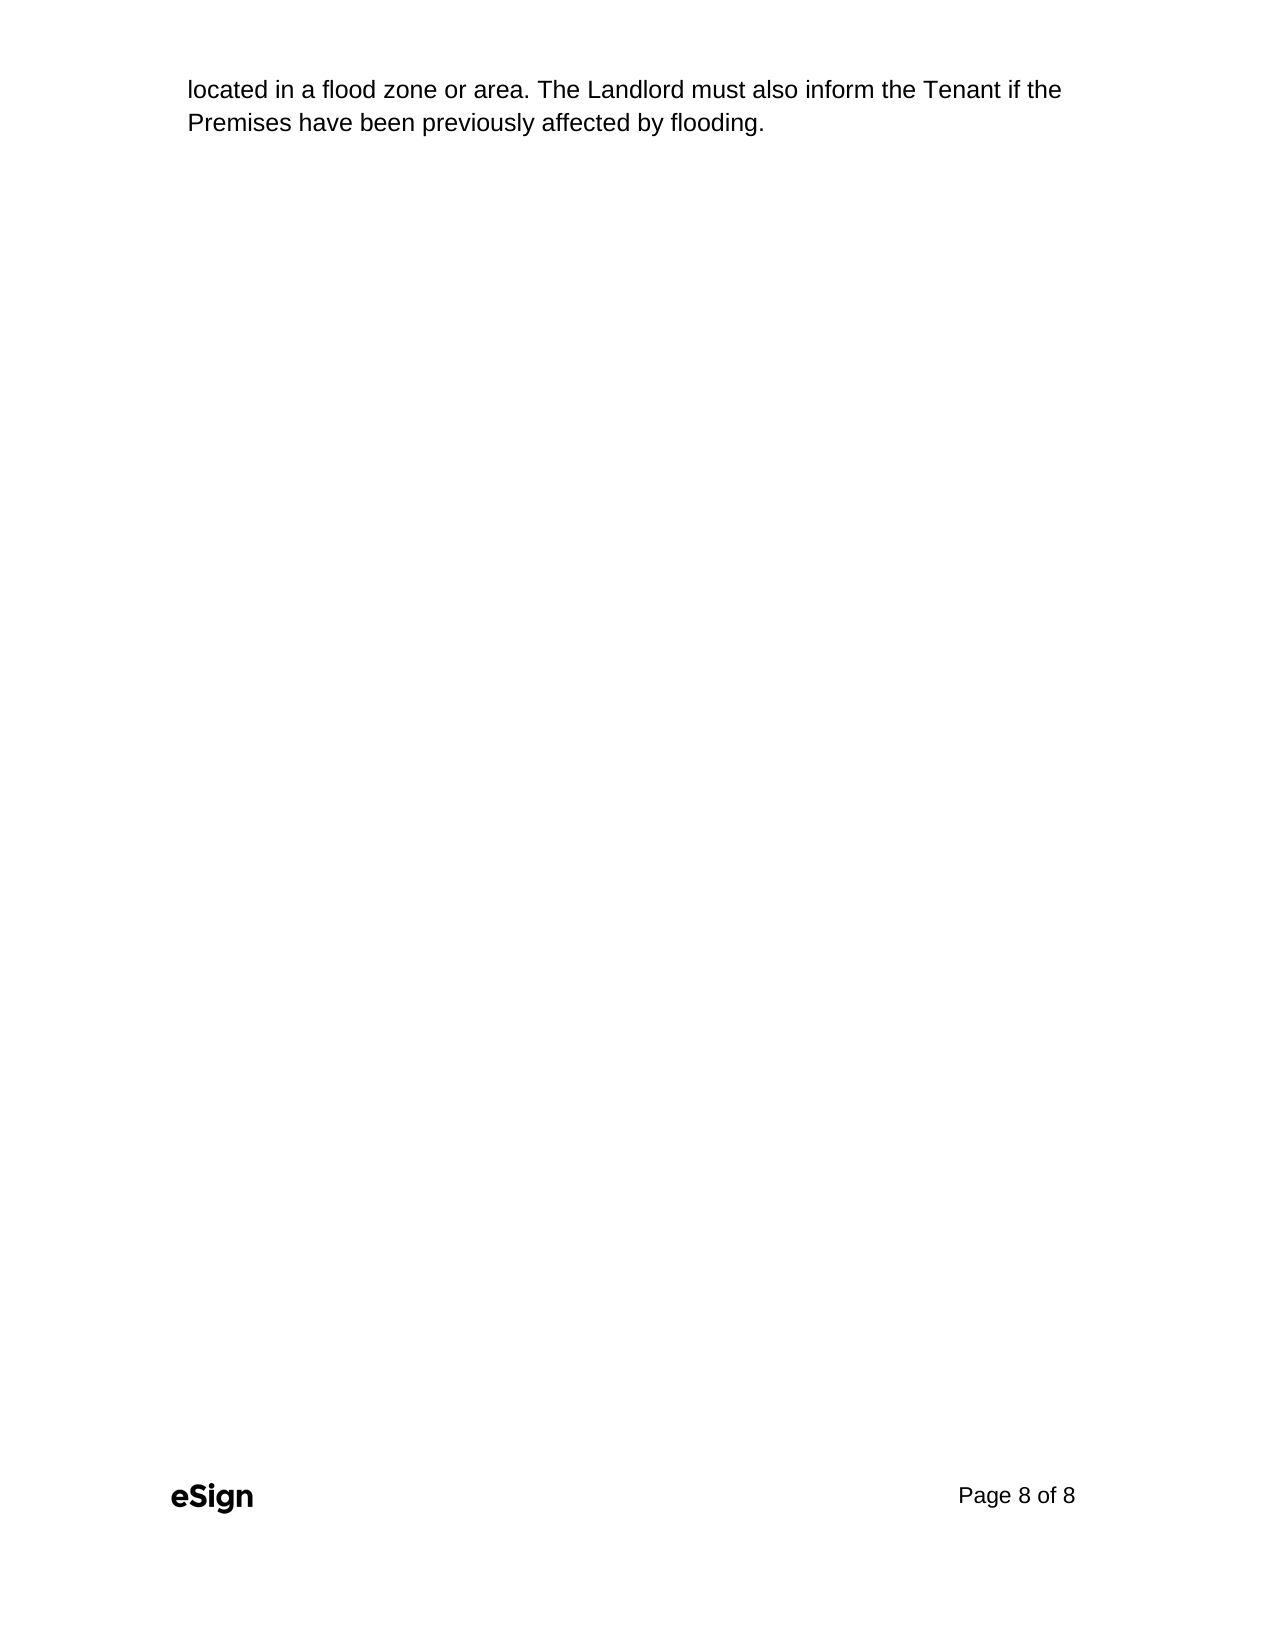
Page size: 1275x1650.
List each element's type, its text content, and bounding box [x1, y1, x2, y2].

list located in a flood zone or area. The Landlord must also inform the Tenant if the Premises have been previously affected by flooding. [150, 75, 1125, 137]
